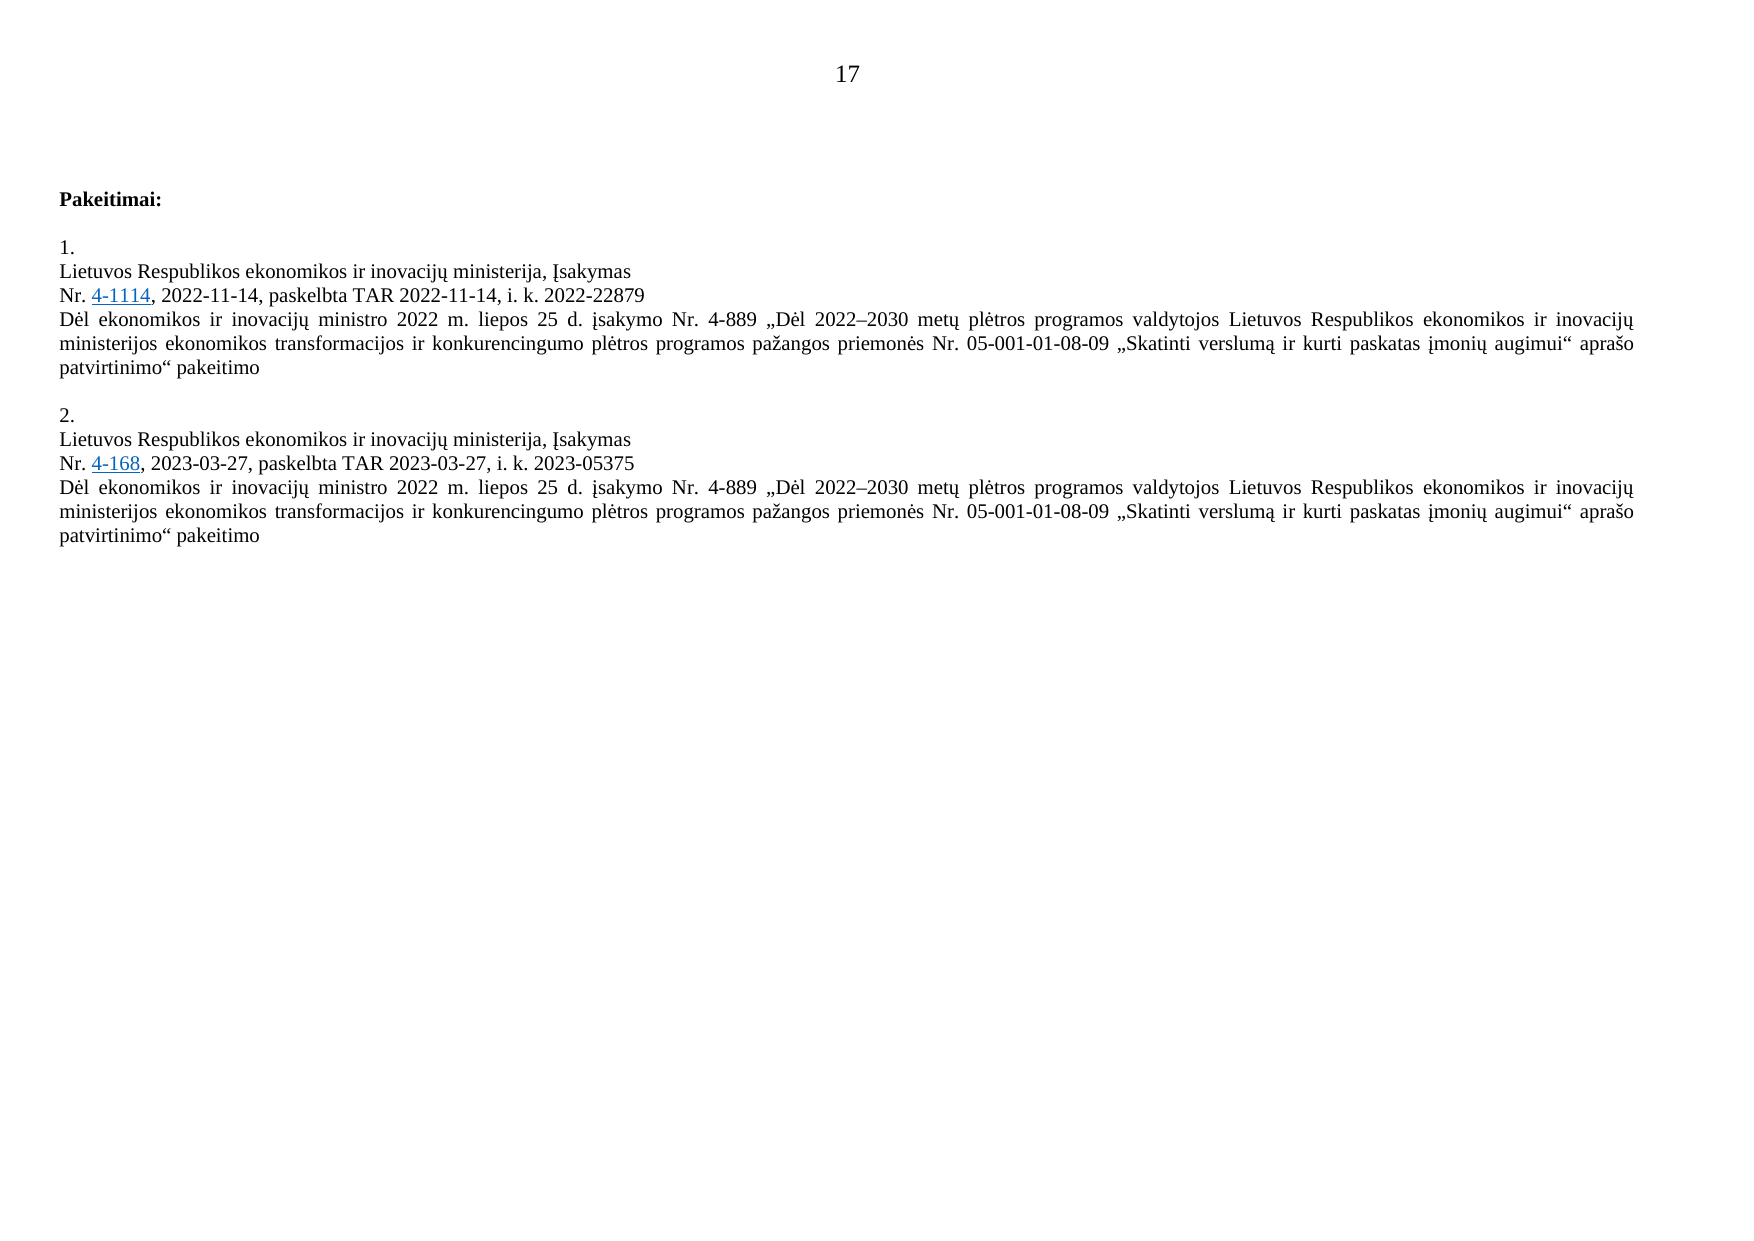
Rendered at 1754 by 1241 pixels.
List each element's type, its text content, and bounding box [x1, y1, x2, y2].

text Dėl ekonomikos ir inovacijų ministro 2022 m. liepos 25 d. įsakymo Nr. 4-889 „Dėl 2022–2030 metų plėtros programos valdytojos Lietuvos Respublikos ekonomikos ir inovacijų ministerijos ekonomikos transformacijos ir konkurencingumo plėtros programos pažangos priemonės Nr. 05-001-01-08-09 „Skatinti verslumą ir kurti paskatas įmonių augimui“ aprašo patvirtinimo“ pakeitimo [59, 475, 1636, 547]
text 2. [59, 403, 1636, 427]
text Lietuvos Respublikos ekonomikos ir inovacijų ministerija, Įsakymas [59, 259, 1636, 283]
text Pakeitimai: [59, 187, 1636, 211]
text Nr. 4-168, 2023-03-27, paskelbta TAR 2023-03-27, i. k. 2023-05375 [59, 451, 1636, 475]
text Nr. 4-1114, 2022-11-14, paskelbta TAR 2022-11-14, i. k. 2022-22879 [59, 283, 1636, 307]
text Dėl ekonomikos ir inovacijų ministro 2022 m. liepos 25 d. įsakymo Nr. 4-889 „Dėl 2022–2030 metų plėtros programos valdytojos Lietuvos Respublikos ekonomikos ir inovacijų ministerijos ekonomikos transformacijos ir konkurencingumo plėtros programos pažangos priemonės Nr. 05-001-01-08-09 „Skatinti verslumą ir kurti paskatas įmonių augimui“ aprašo patvirtinimo“ pakeitimo [59, 307, 1636, 379]
text 1. [59, 235, 1636, 259]
text Lietuvos Respublikos ekonomikos ir inovacijų ministerija, Įsakymas [59, 427, 1636, 451]
